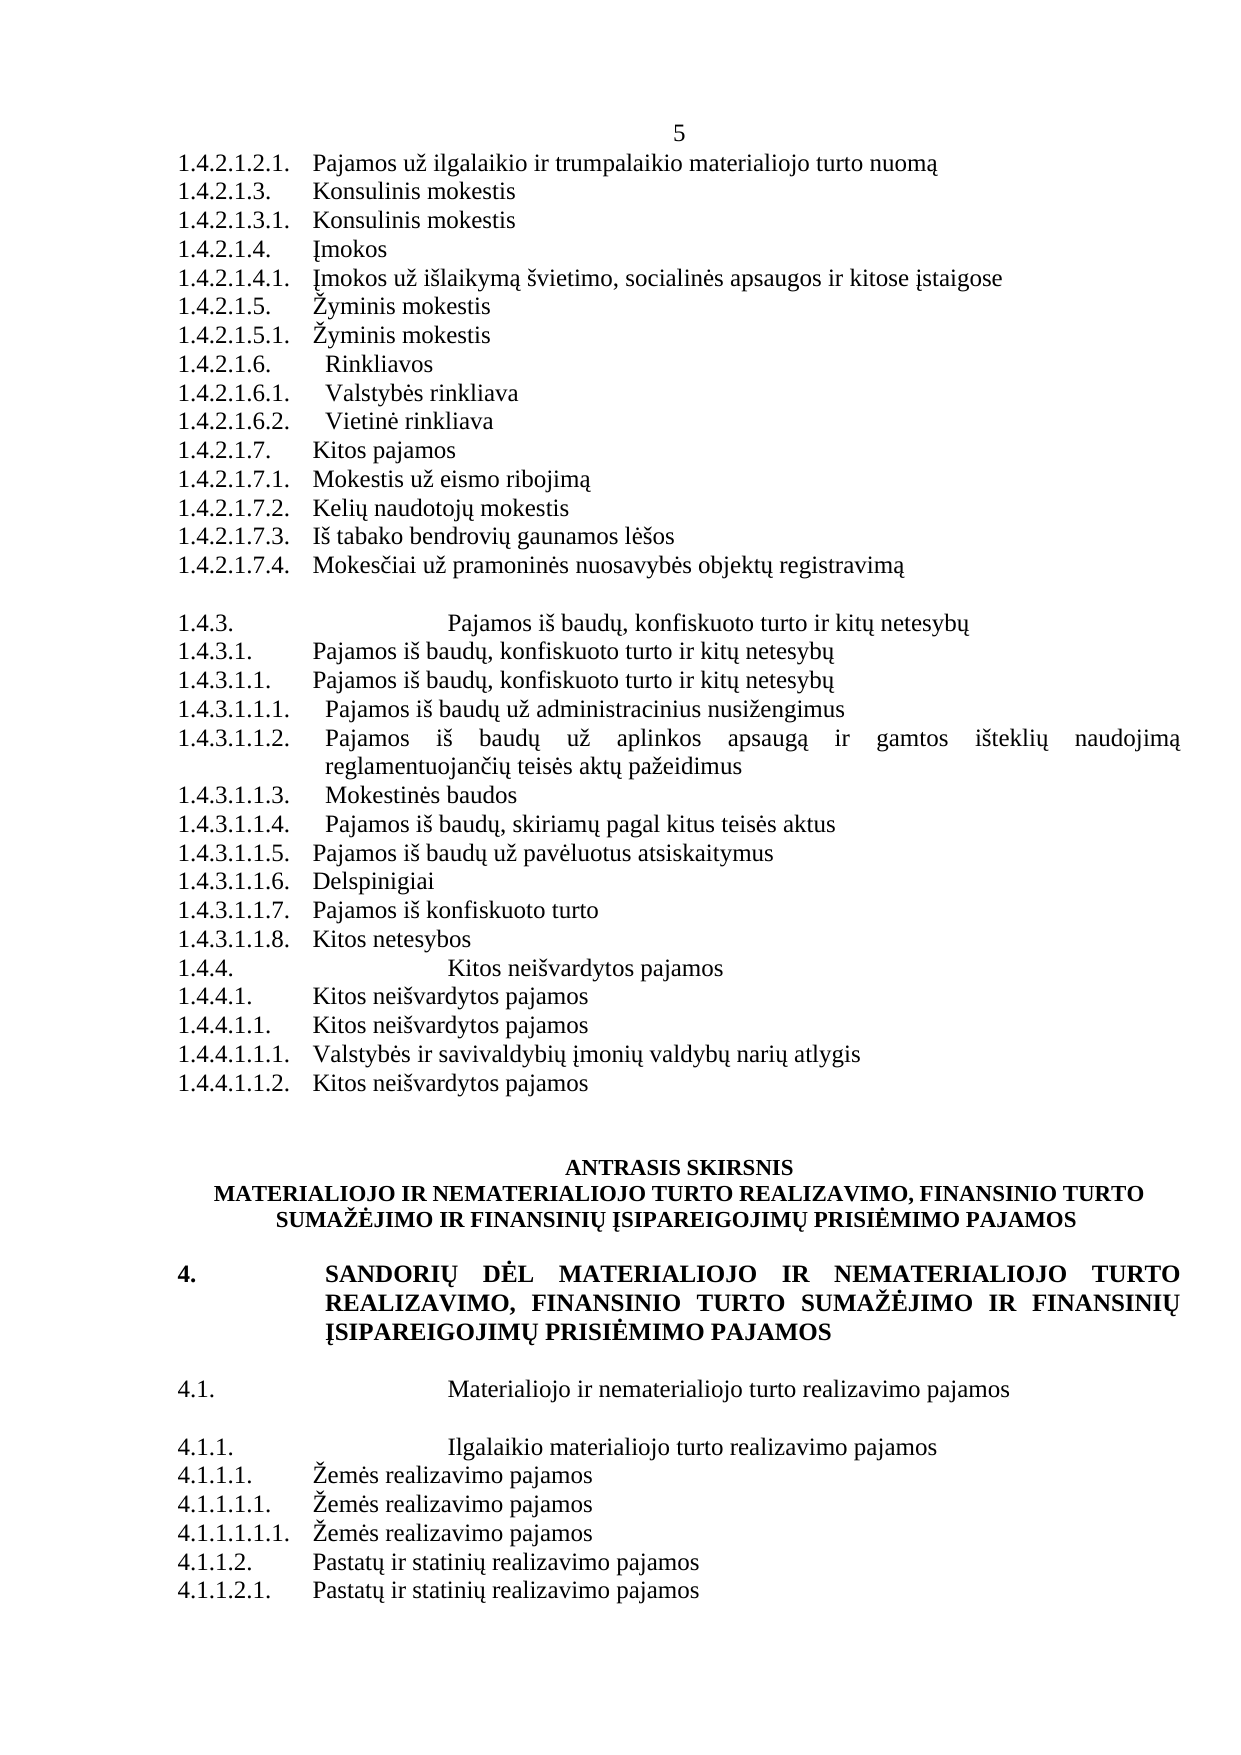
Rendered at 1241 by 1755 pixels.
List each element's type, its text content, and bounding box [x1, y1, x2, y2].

text 1.4.2.1.2.1. Pajamos už ilgalaikio ir trumpalaikio materialiojo turto nuomą [177, 148, 1181, 176]
text 1.4.4.1.1.2. Kitos neišvardytos pajamos [177, 1068, 1181, 1096]
text 1.4.3.1.1.8. Kitos netesybos [177, 924, 1181, 953]
text 1.4.2.1.7.1. Mokestis už eismo ribojimą [177, 464, 1181, 493]
text 1.4.2.1.7. Kitos pajamos [177, 435, 1181, 464]
text 1.4.3.1.1.5. Pajamos iš baudų už pavėluotus atsiskaitymus [177, 838, 1181, 866]
text 4.1.1.1. Žemės realizavimo pajamos [177, 1461, 1181, 1489]
text 1.4.2.1.4. Įmokos [177, 234, 1181, 263]
text 1.4.3.1.1.4. Pajamos iš baudų, skiriamų pagal kitus teisės aktus [177, 809, 1181, 838]
text 1.4.3.1. Pajamos iš baudų, konfiskuoto turto ir kitų netesybų [177, 636, 1181, 665]
text 1.4.2.1.4.1. Įmokos už išlaikymą švietimo, socialinės apsaugos ir kitose įstaigose [177, 263, 1181, 291]
text 4.1.1.1.1. Žemės realizavimo pajamos [177, 1489, 1181, 1518]
text 4.1.1.1.1.1. Žemės realizavimo pajamos [177, 1518, 1181, 1547]
text 4.1.1.2.1. Pastatų ir statinių realizavimo pajamos [177, 1576, 1181, 1604]
text 1.4.4.1.1. Kitos neišvardytos pajamos [177, 1010, 1181, 1039]
text 1.4.2.1.7.4. Mokesčiai už pramoninės nuosavybės objektų registravimą [177, 550, 1181, 579]
text 1.4.4. Kitos neišvardytos pajamos [177, 953, 1181, 981]
text 4.1.1.2. Pastatų ir statinių realizavimo pajamos [177, 1547, 1181, 1576]
text 1.4.2.1.3.1. Konsulinis mokestis [177, 205, 1181, 234]
text ANTRASIS SKIRSNIS [177, 1154, 1181, 1180]
text 1.4.2.1.6.1. Valstybės rinkliava [177, 378, 1181, 406]
text 1.4.4.1.1.1. Valstybės ir savivaldybių įmonių valdybų narių atlygis [177, 1039, 1181, 1068]
text 1.4.3.1.1.6. Delspinigiai [177, 866, 1181, 895]
text 1.4.4.1. Kitos neišvardytos pajamos [177, 981, 1181, 1010]
text 1.4.3.1.1. Pajamos iš baudų, konfiskuoto turto ir kitų netesybų [177, 665, 1181, 694]
text 1.4.3. Pajamos iš baudų, konfiskuoto turto ir kitų netesybų [177, 608, 1181, 636]
text 1.4.2.1.6. Rinkliavos [177, 349, 1181, 378]
text 1.4.2.1.7.3. Iš tabako bendrovių gaunamos lėšos [177, 521, 1181, 550]
text 1.4.3.1.1.1. Pajamos iš baudų už administracinius nusižengimus [177, 694, 1181, 723]
text 4.1.1. Ilgalaikio materialiojo turto realizavimo pajamos [177, 1432, 1181, 1461]
text 1.4.2.1.3. Konsulinis mokestis [177, 176, 1181, 205]
text 1.4.3.1.1.3. Mokestinės baudos [177, 780, 1181, 809]
text 4. SANDORIŲ DĖL MATERIALIOJO IR NEMATERIALIOJO TURTO REALIZAVIMO, FINANSINIO TURTO SUMAŽĖJIMO IR FINANSINIŲ ĮSIPAREIGOJIMŲ PRISIĖMIMO PAJAMOS [177, 1259, 1181, 1346]
text 1.4.3.1.1.2. Pajamos iš baudų už aplinkos apsaugą ir gamtos išteklių naudojimą reglamentuojančių teisės aktų pažeidimus [177, 723, 1181, 780]
text Materialiojo ir nematerialiojo turto realizavimo, Finansinio turto sumažėjimo IR Finansinių įsipareigojimų prisiėmimo pajamos [177, 1180, 1181, 1233]
text 4.1. Materialiojo ir nematerialiojo turto realizavimo pajamos [177, 1374, 1181, 1403]
text 1.4.2.1.7.2. Kelių naudotojų mokestis [177, 493, 1181, 521]
text 1.4.2.1.5.1. Žyminis mokestis [177, 320, 1181, 349]
text 1.4.2.1.5. Žyminis mokestis [177, 291, 1181, 320]
text 1.4.2.1.6.2. Vietinė rinkliava [177, 406, 1181, 435]
text 1.4.3.1.1.7. Pajamos iš konfiskuoto turto [177, 895, 1181, 924]
